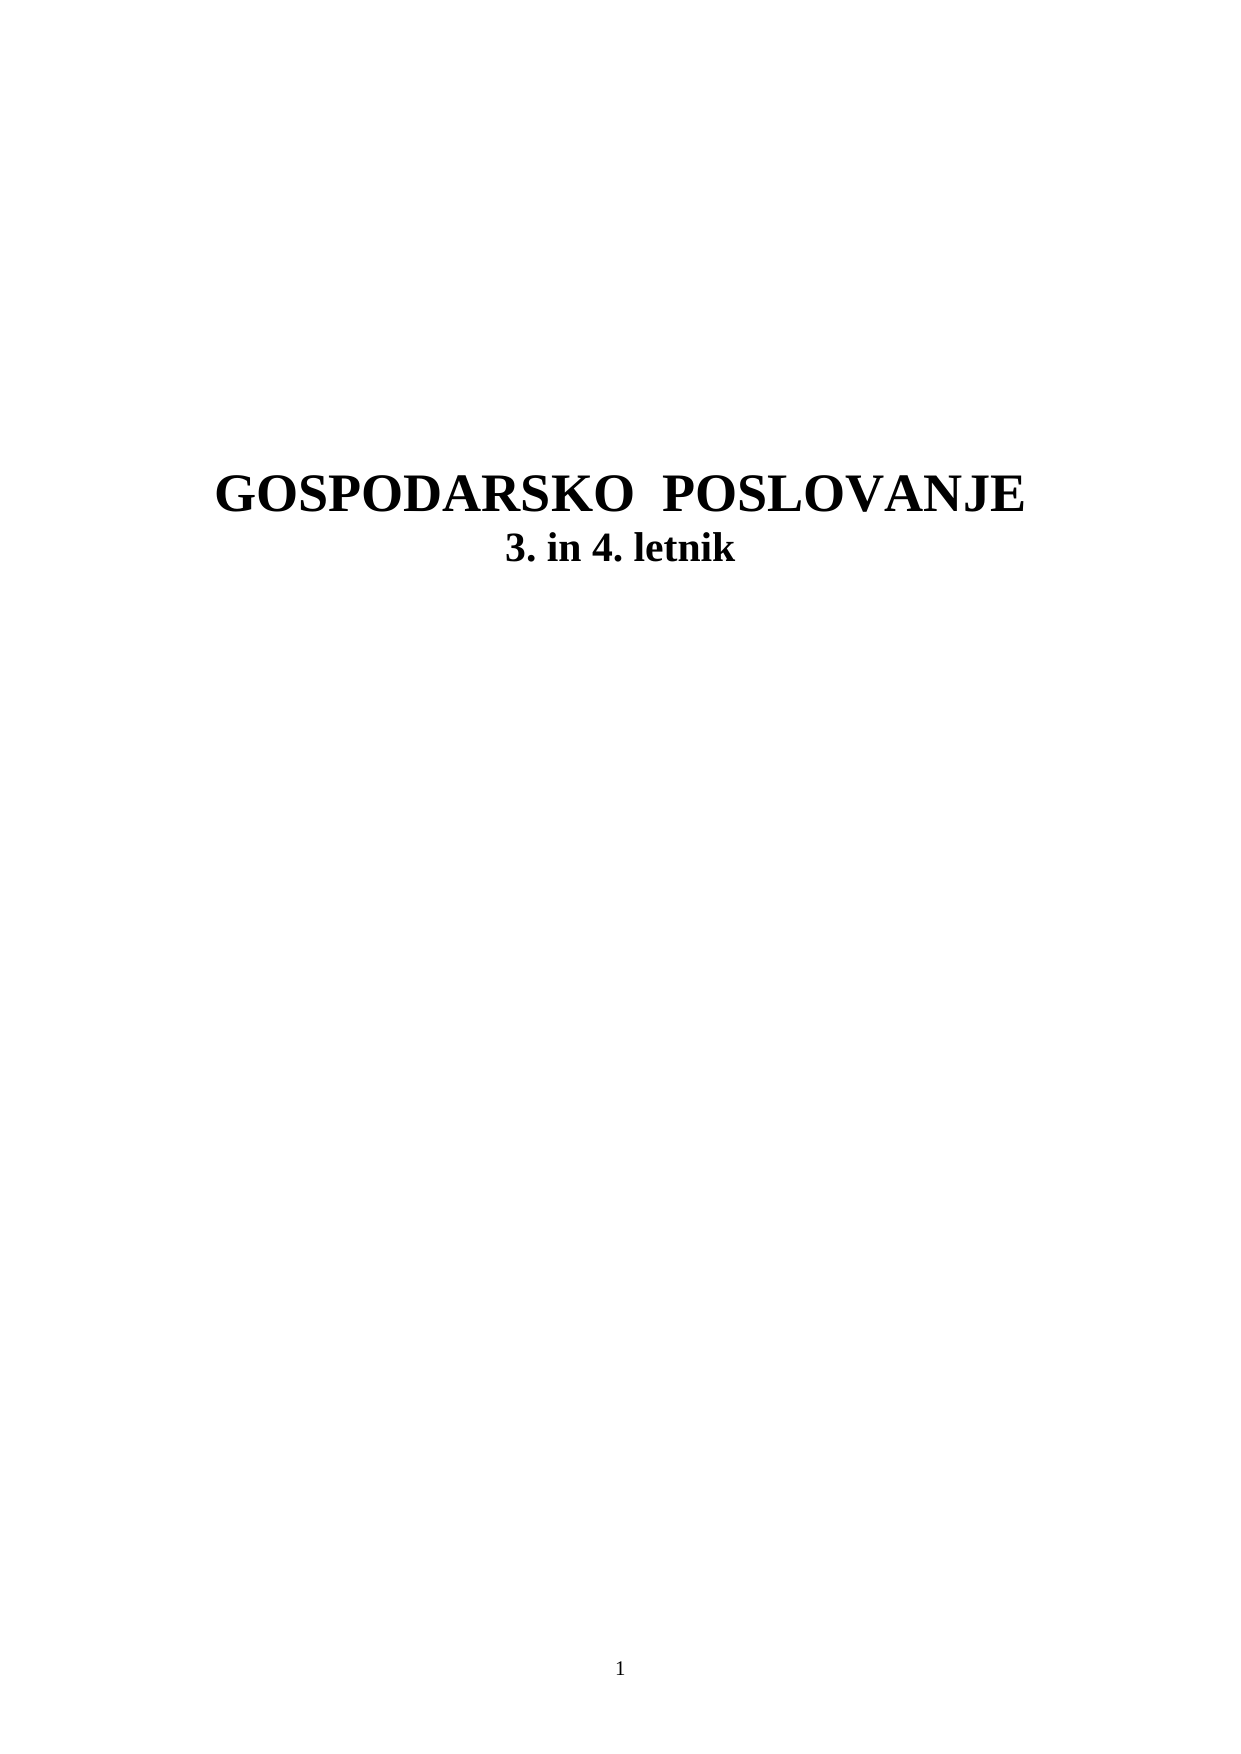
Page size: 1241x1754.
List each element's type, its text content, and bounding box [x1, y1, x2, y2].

subtitle GOSPODARSKO POSLOVANJE [148, 460, 1093, 523]
text 3. in 4. letnik [148, 523, 1093, 571]
